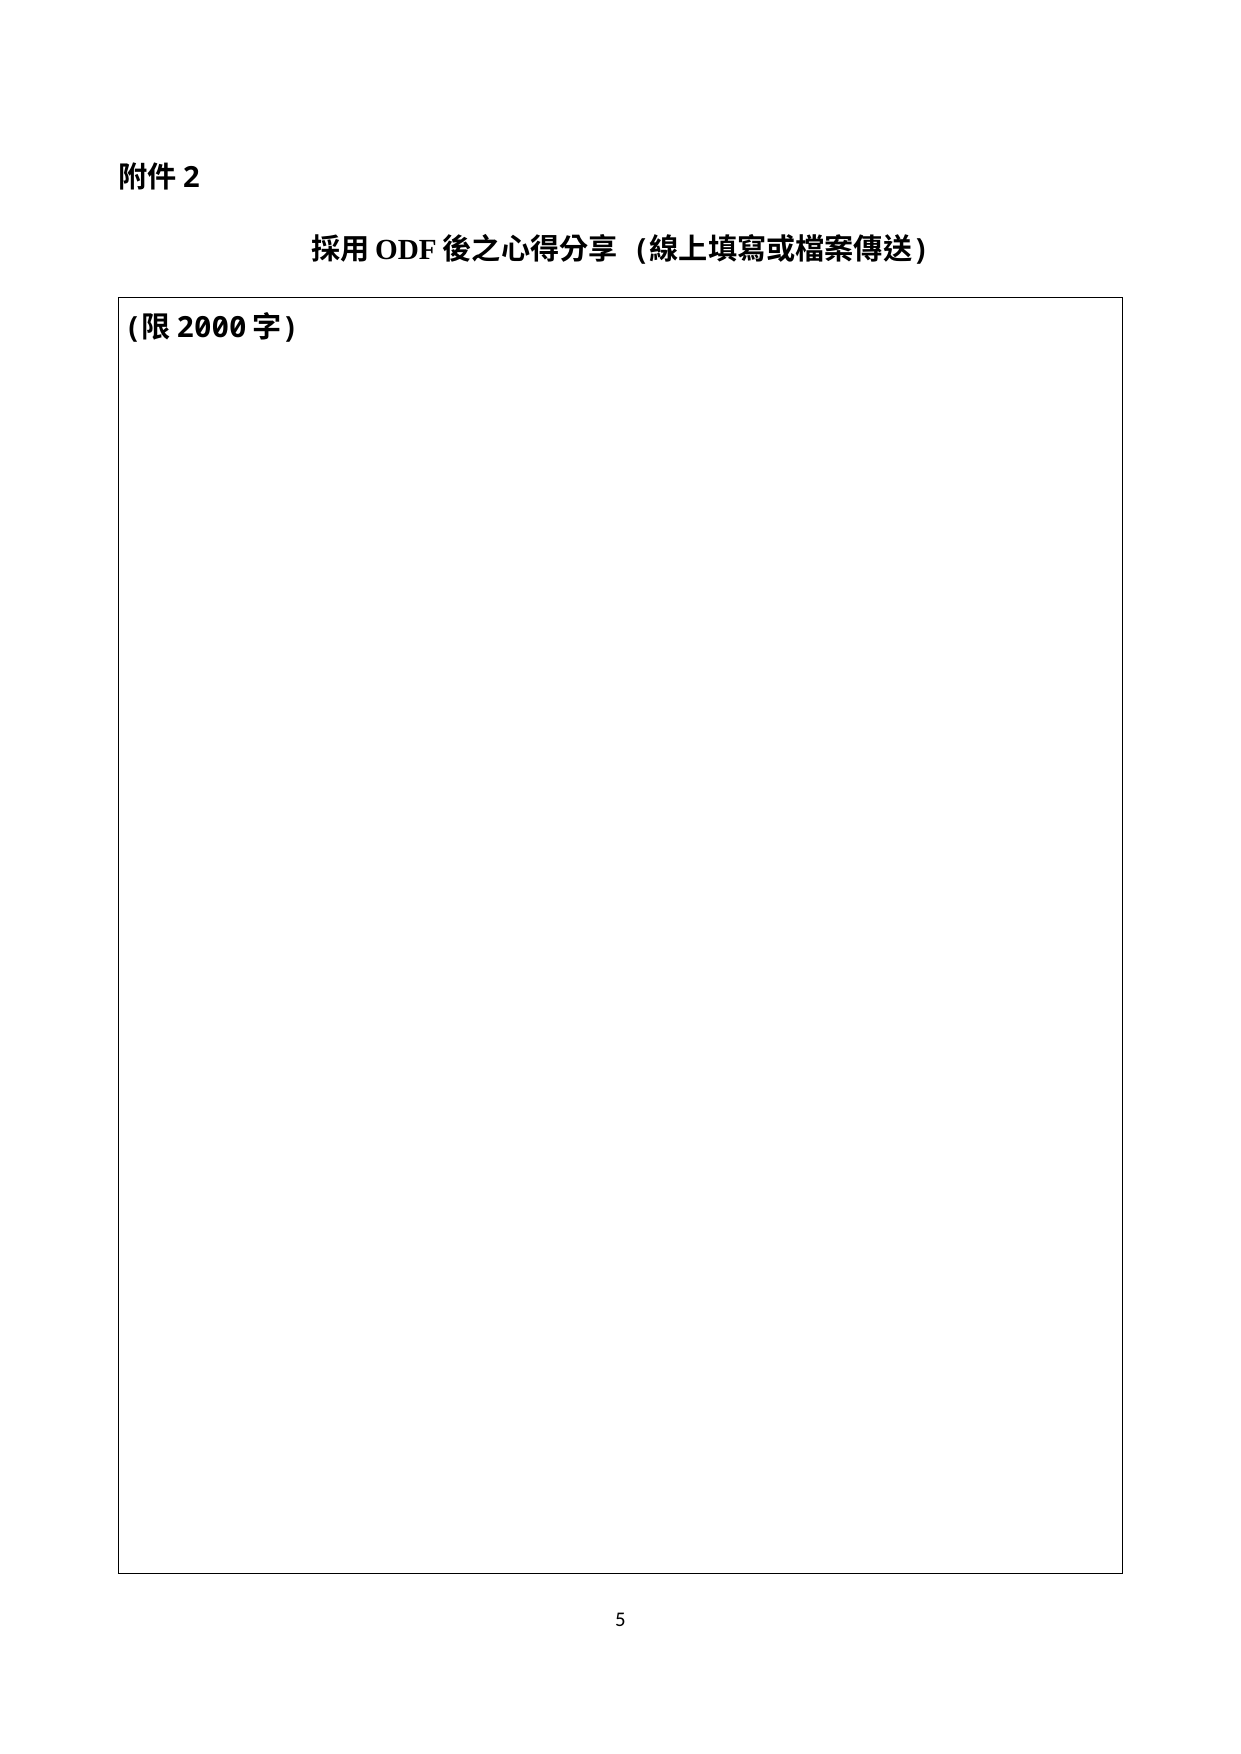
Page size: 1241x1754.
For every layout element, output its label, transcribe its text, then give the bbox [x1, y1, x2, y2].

table_header (限2000字) [119, 298, 1122, 1573]
text 附件2 [118, 153, 1122, 196]
text 採用ODF後之心得分享 (線上填寫或檔案傳送) [118, 225, 1122, 268]
